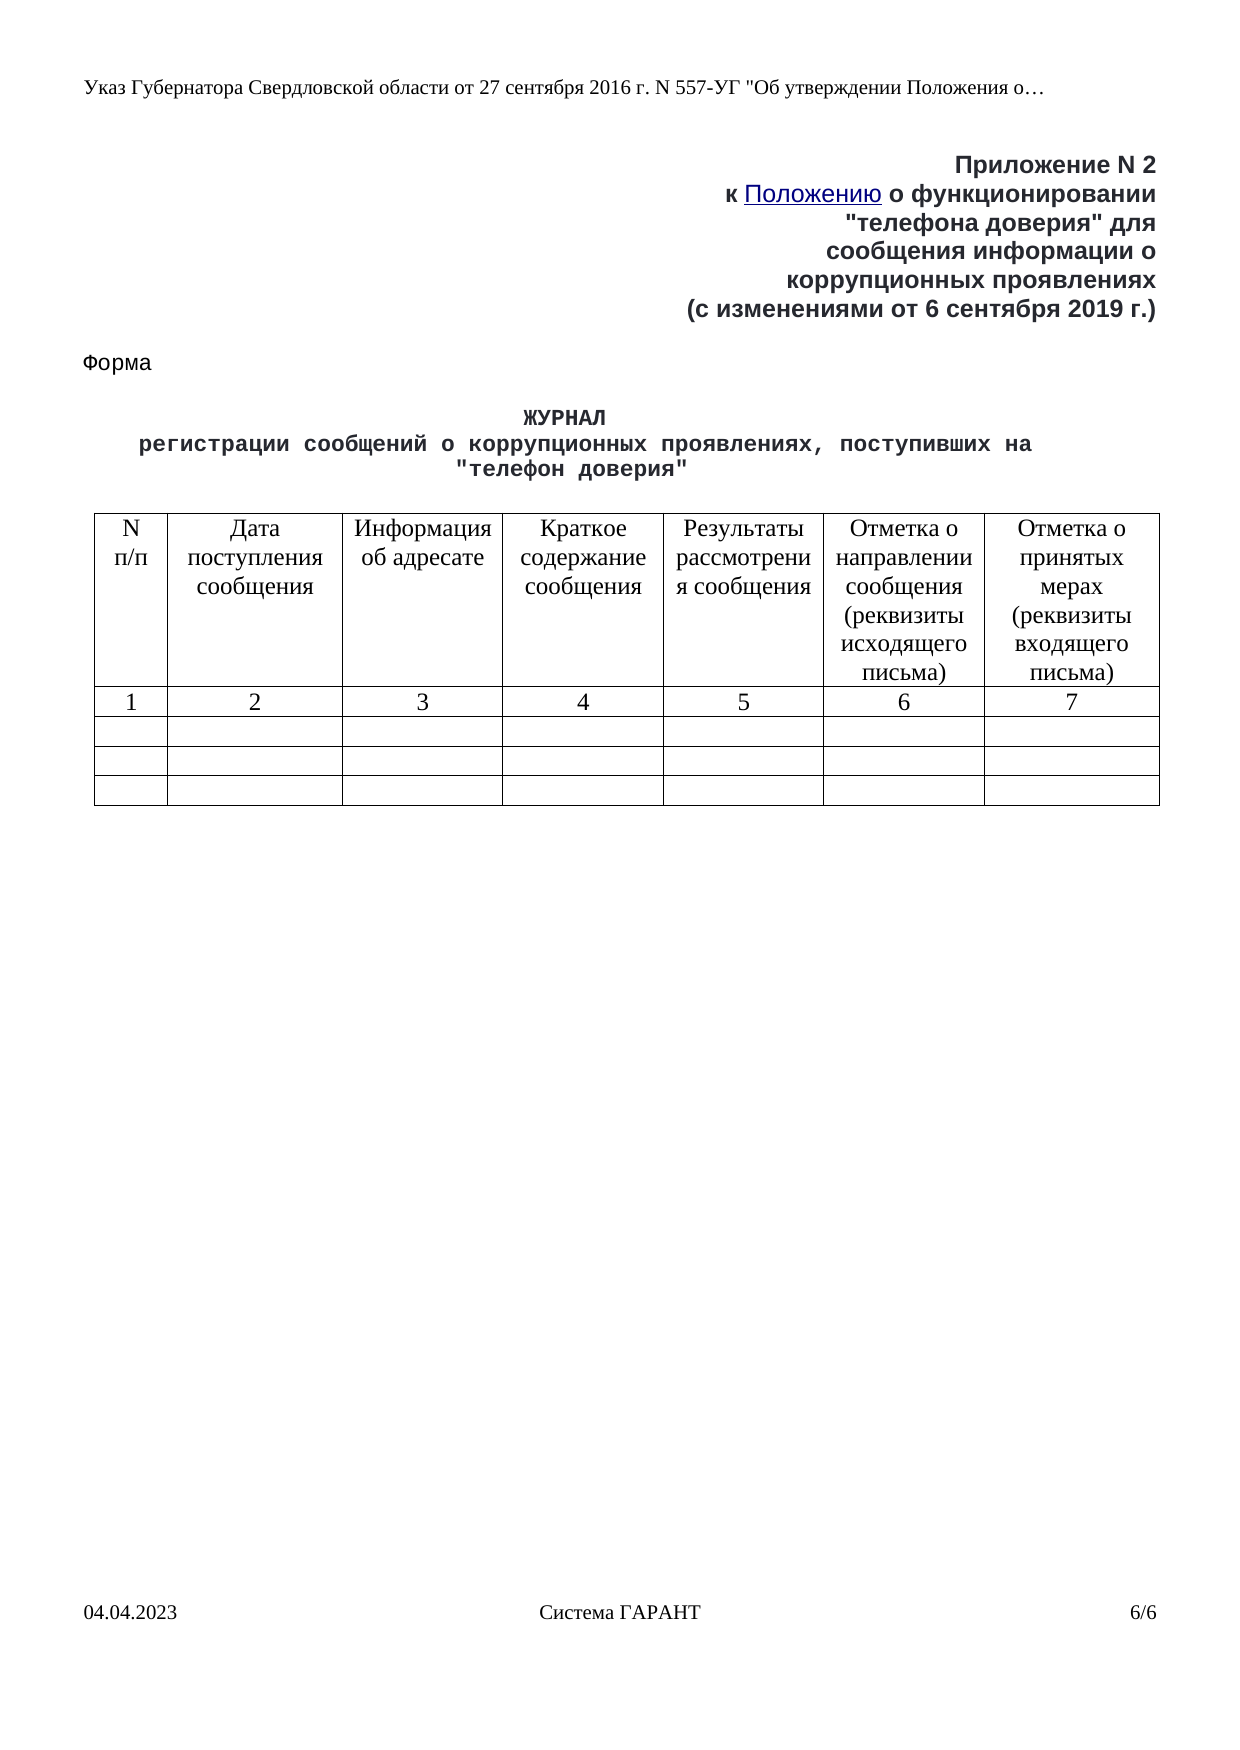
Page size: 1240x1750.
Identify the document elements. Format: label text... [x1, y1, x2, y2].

table_cell [168, 747, 342, 775]
table_cell [343, 747, 502, 775]
text ЖУРНАЛ [83, 406, 1156, 432]
table_cell [503, 747, 663, 775]
table_header Результаты рассмотрения сообщения [664, 514, 823, 686]
table_cell [95, 747, 167, 775]
table_cell 7 [985, 687, 1159, 716]
table_cell [824, 717, 984, 746]
table_header N п/п [95, 514, 167, 686]
table_cell [95, 776, 167, 805]
table_cell [343, 717, 502, 746]
table_cell 3 [343, 687, 502, 716]
table_cell [168, 776, 342, 805]
table_cell [664, 776, 823, 805]
table_header Краткое содержание сообщения [503, 514, 663, 686]
table_cell [503, 717, 663, 746]
text Форма [83, 351, 1156, 377]
table_cell [664, 717, 823, 746]
table_cell 6 [824, 687, 984, 716]
table_cell [95, 717, 167, 746]
text "телефон доверия" [83, 458, 1156, 484]
table_header Дата поступления сообщения [168, 514, 342, 686]
table_cell [503, 776, 663, 805]
table_cell [985, 717, 1159, 746]
table_cell [985, 747, 1159, 775]
table_cell [985, 776, 1159, 805]
table_cell [343, 776, 502, 805]
table_cell [664, 747, 823, 775]
table_cell [824, 747, 984, 775]
text Приложение N 2 к Положению о функционировании "телефона доверия" для сообщения информации о коррупционных проявлениях (с изменениями от 6 сентября 2019 г.) [83, 150, 1156, 322]
text регистрации сообщений о коррупционных проявлениях, поступивших на [83, 432, 1156, 458]
table_header Отметка о принятых мерах (реквизиты входящего письма) [985, 514, 1159, 686]
table_header Отметка о направлении сообщения (реквизиты исходящего письма) [824, 514, 984, 686]
table_header Информация об адресате [343, 514, 502, 686]
table_cell 2 [168, 687, 342, 716]
table_cell 5 [664, 687, 823, 716]
table_cell 4 [503, 687, 663, 716]
table_cell [168, 717, 342, 746]
table_cell 1 [95, 687, 167, 716]
table_cell [824, 776, 984, 805]
